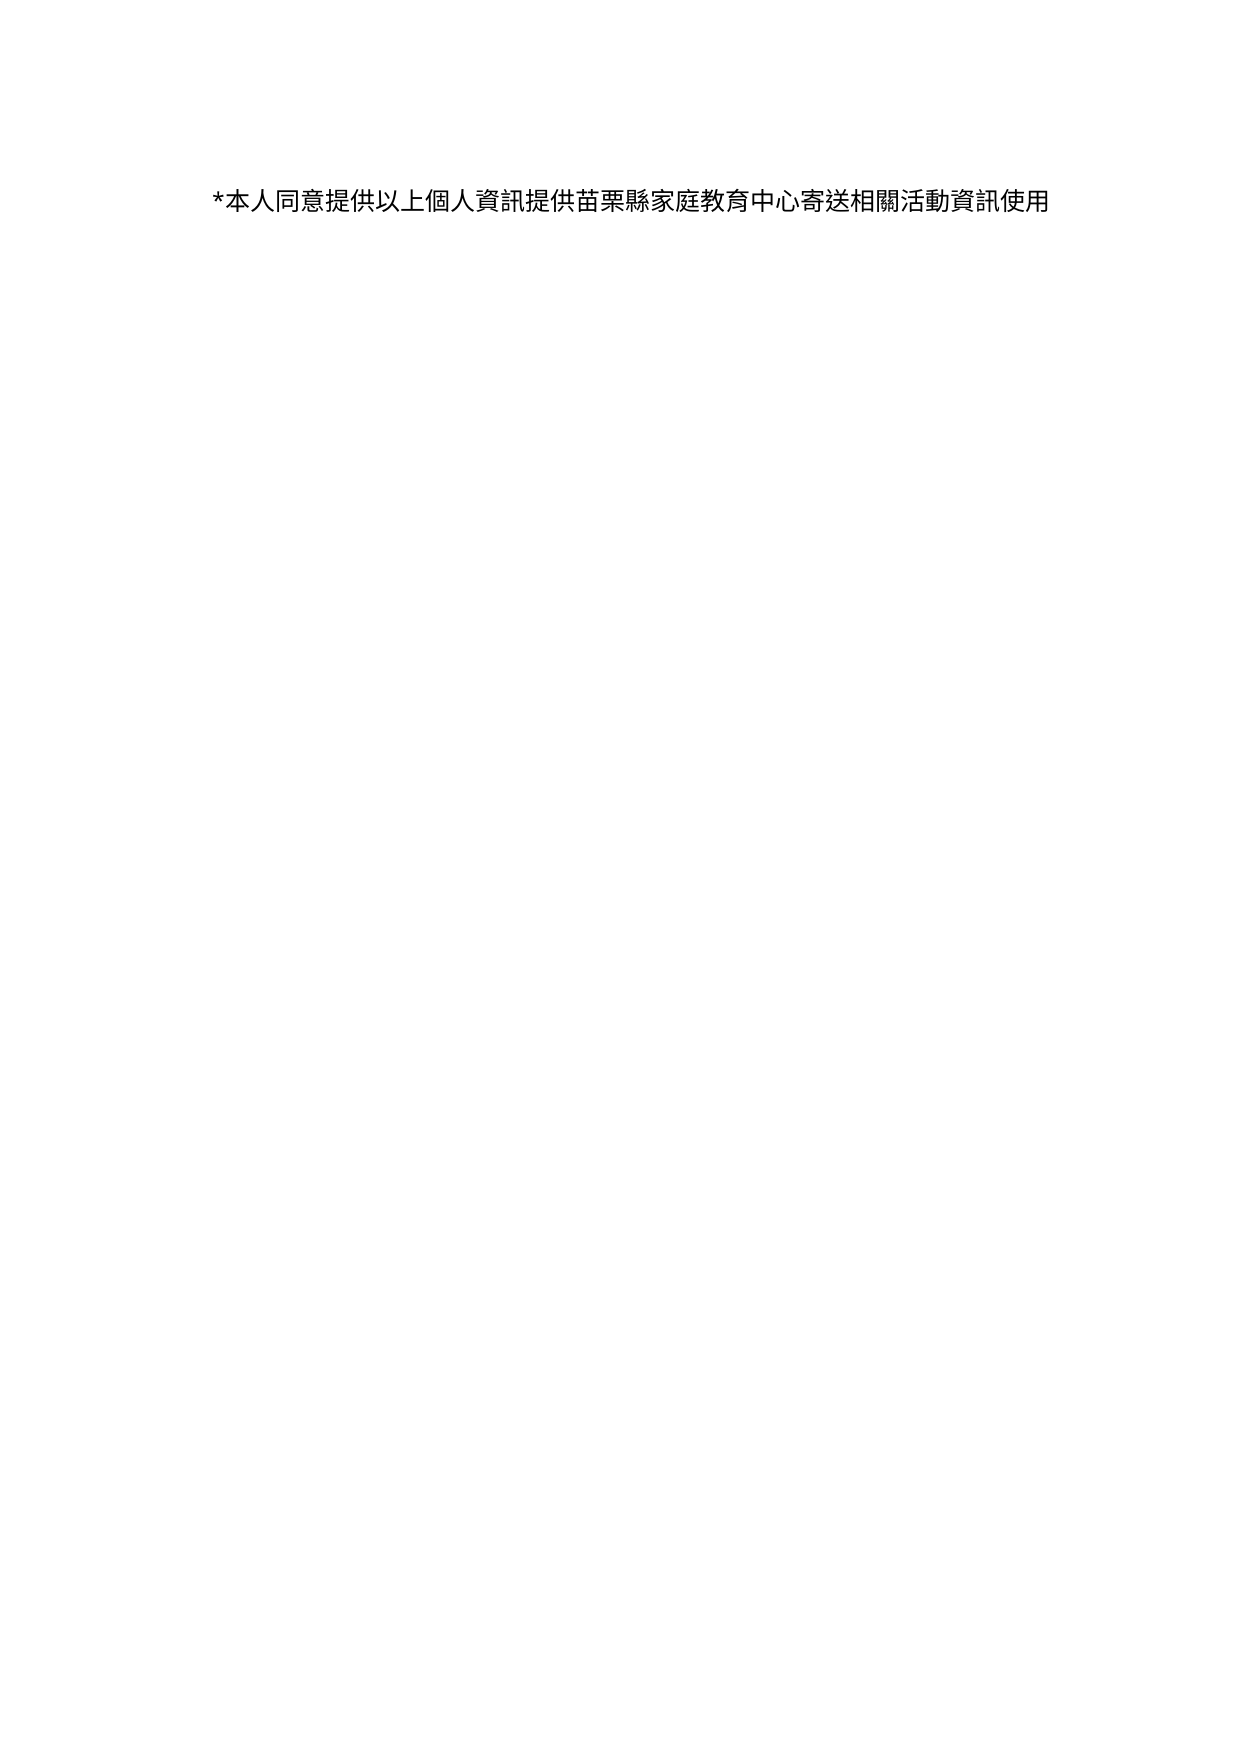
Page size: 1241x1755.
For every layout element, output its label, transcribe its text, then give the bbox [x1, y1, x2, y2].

text *本人同意提供以上個人資訊提供苗栗縣家庭教育中心寄送相關活動資訊使用 [84, 158, 1177, 221]
